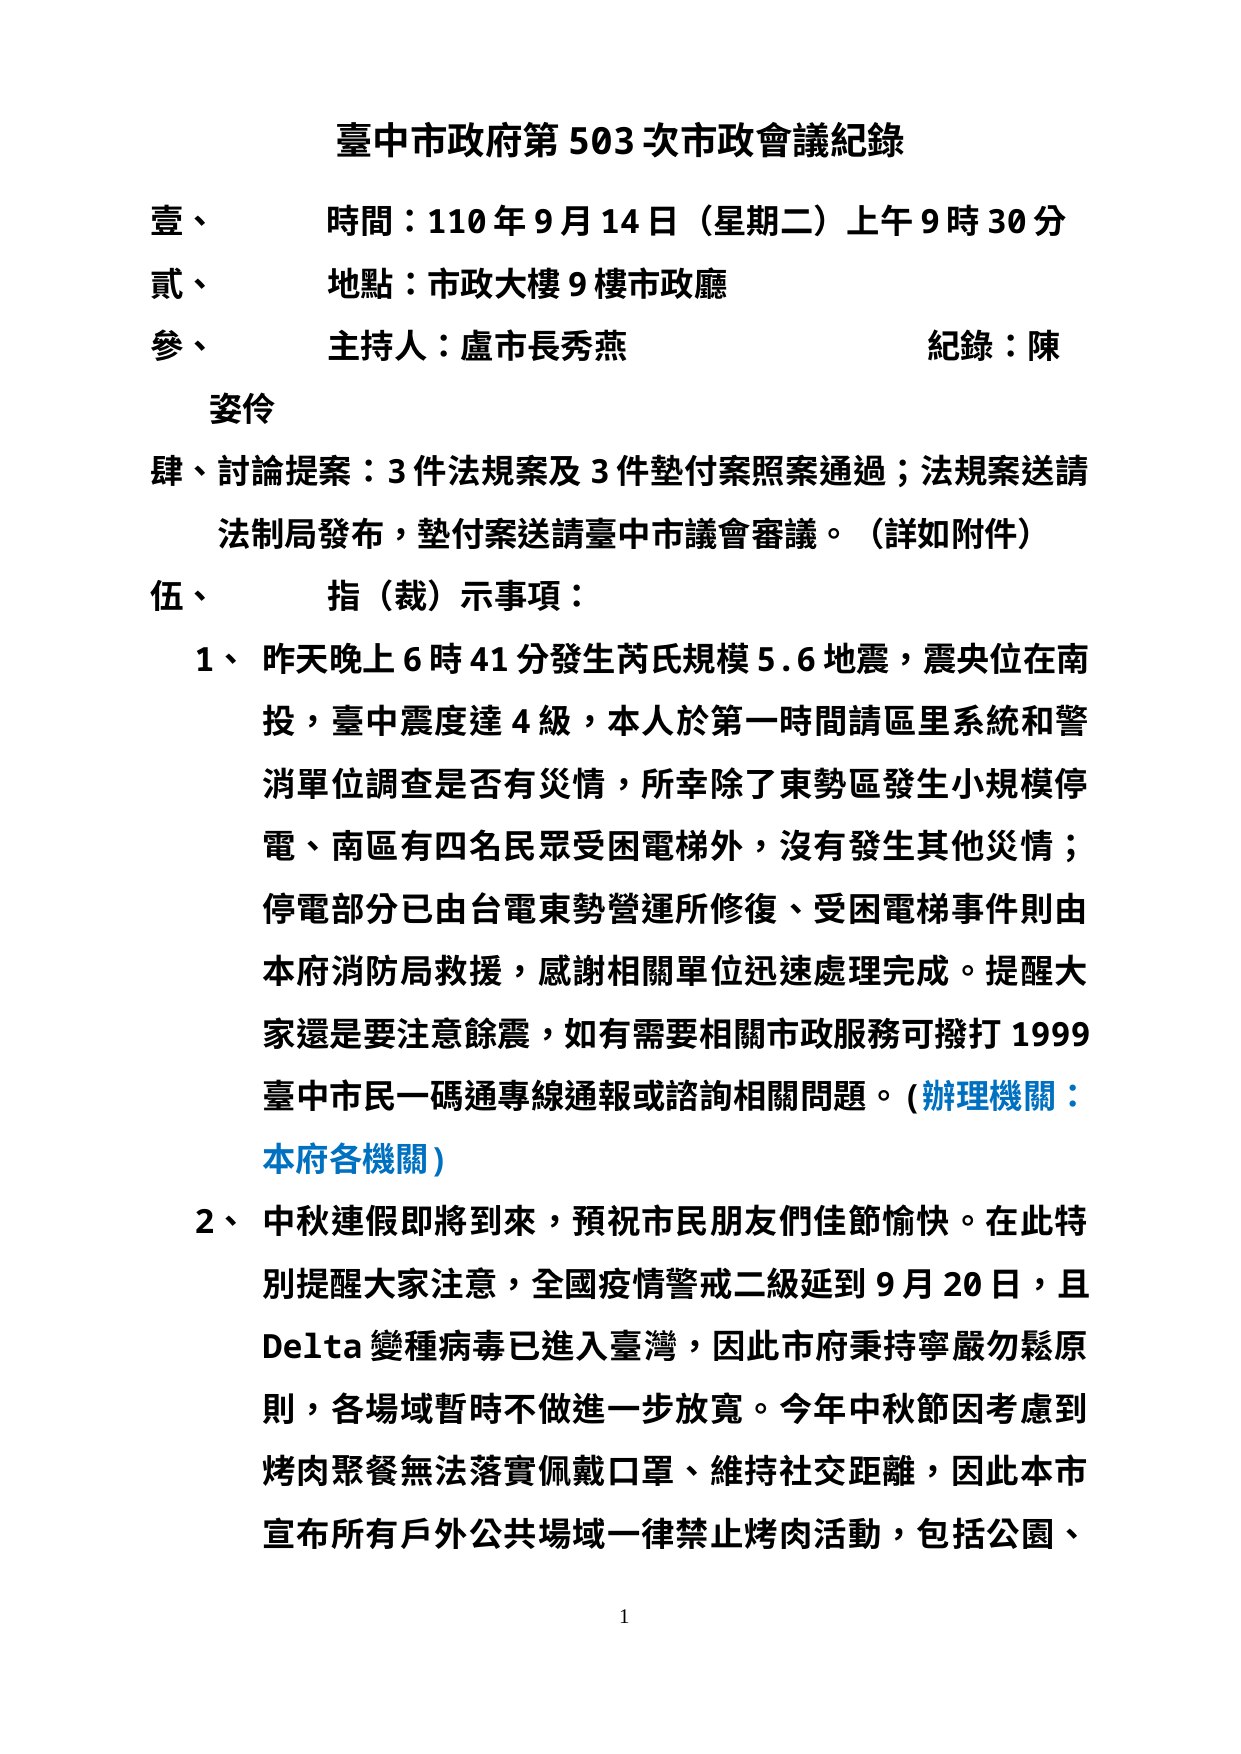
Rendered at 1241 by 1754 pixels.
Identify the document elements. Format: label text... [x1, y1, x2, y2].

list 昨天晚上6時41分發生芮氏規模5.6地震，震央位在南投，臺中震度達4級，本人於第一時間請區里系統和警消單位調查是否有災情，所幸除了東勢區發生小規模停電、南區有四名民眾受困電梯外，沒有發生其他災情；停電部分已由台電東勢營運所修復、受困電梯事件則由本府消防局救援，感謝相關單位迅速處理完成。提醒大家還是要注意餘震，如有需要相關市政服務可撥打1999臺中市民一碼通專線通報或諮詢相關問題。(辦理機關：本府各機關) [194, 615, 1090, 1177]
list 主持人：盧市長秀燕 紀錄：陳姿伶 [150, 302, 1090, 427]
list 地點：市政大樓9樓市政廳 [150, 240, 1090, 302]
list 討論提案：3件法規案及3件墊付案照案通過；法規案送請法制局發布，墊付案送請臺中市議會審議。（詳如附件） [150, 427, 1090, 552]
list 中秋連假即將到來，預祝市民朋友們佳節愉快。在此特別提醒大家注意，全國疫情警戒二級延到9月20日，且Delta變種病毒已進入臺灣，因此市府秉持寧嚴勿鬆原則，各場域暫時不做進一步放寬。今年中秋節因考慮到烤肉聚餐無法落實佩戴口罩、維持社交距離，因此本市宣布所有戶外公共場域一律禁止烤肉活動，包括公園、 [194, 1177, 1090, 1552]
list 指（裁）示事項： [150, 552, 1090, 615]
list 時間：110年9月14日（星期二）上午9時30分 [150, 177, 1090, 240]
text 臺中市政府第503次市政會議紀錄 [150, 96, 1090, 159]
